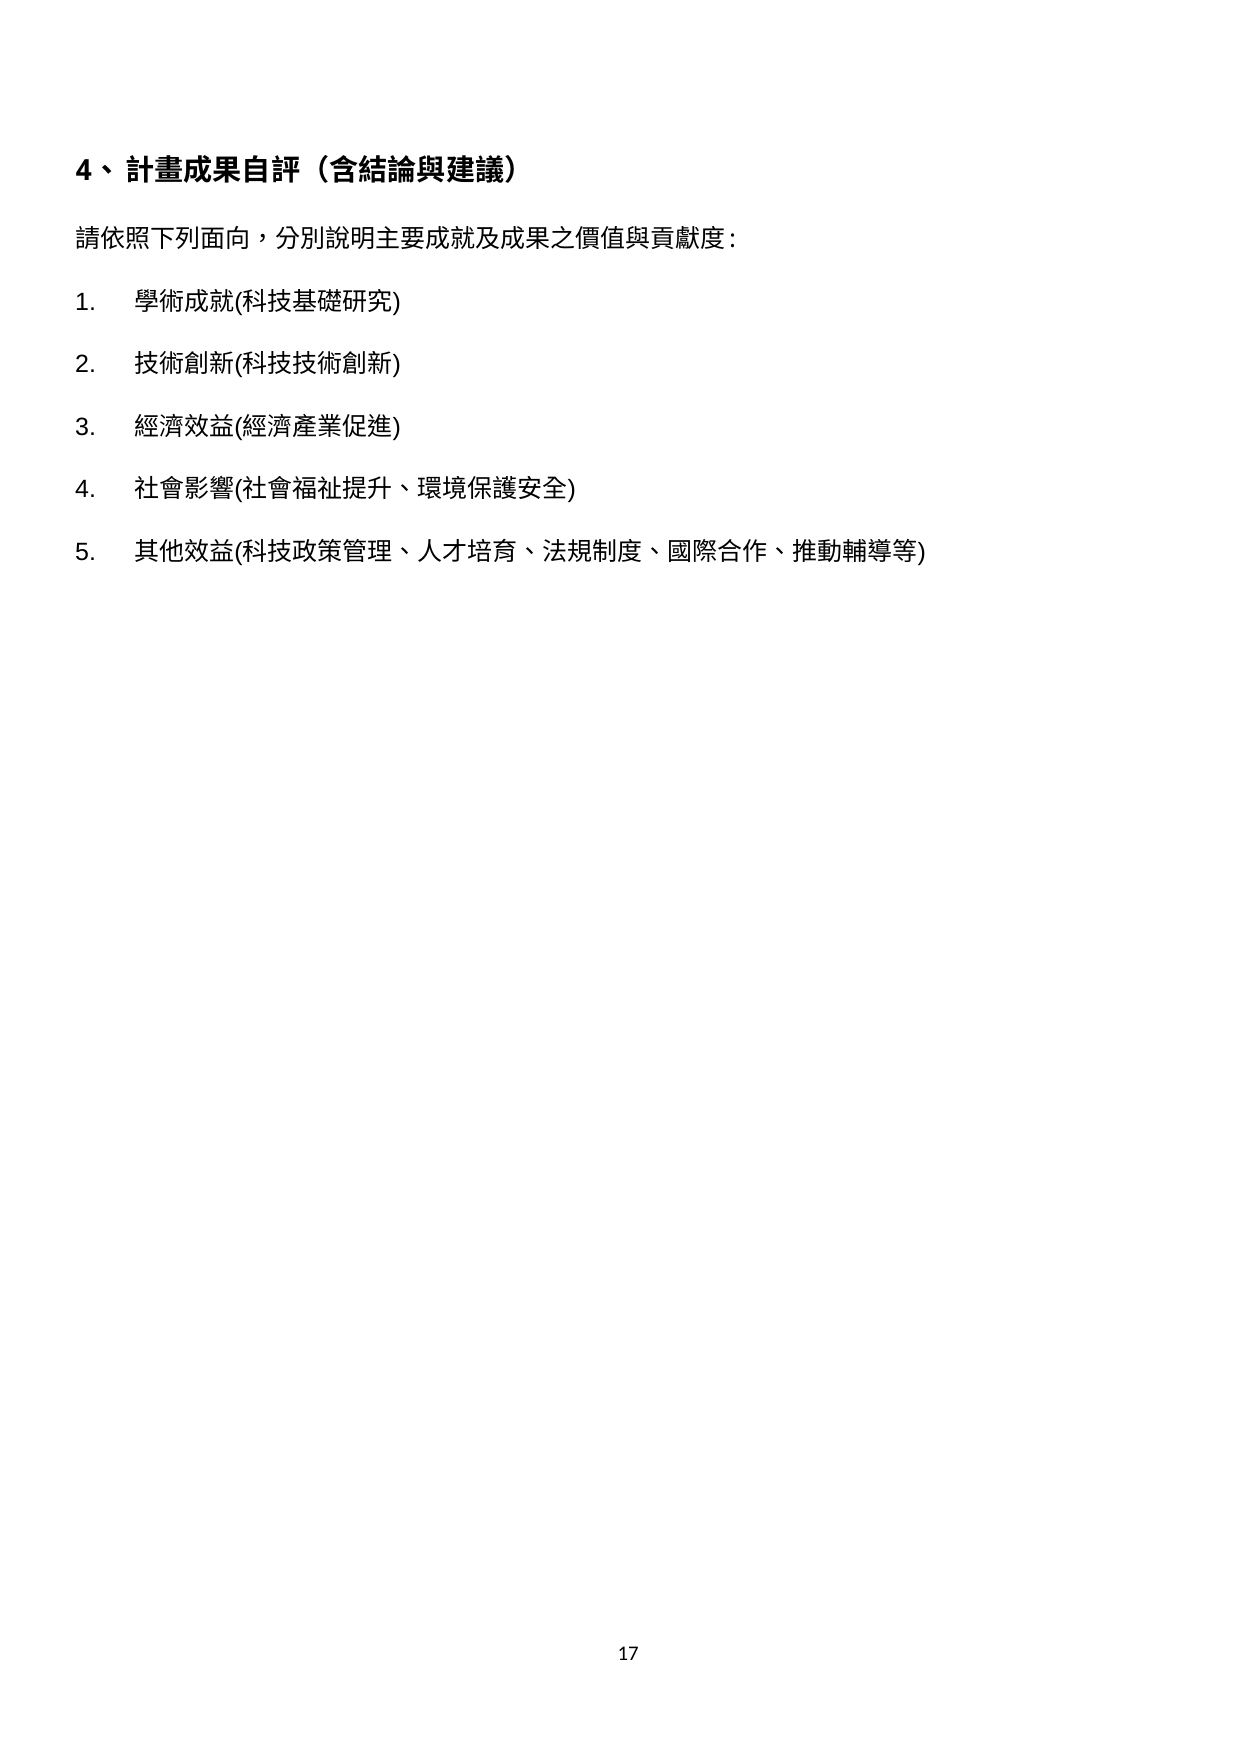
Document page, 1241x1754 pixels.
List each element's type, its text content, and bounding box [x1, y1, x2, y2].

list 經濟效益(經濟產業促進) [75, 383, 1181, 445]
list 學術成就(科技基礎研究) [75, 258, 1181, 320]
text 請依照下列面向，分別說明主要成就及成果之價值與貢獻度: [75, 195, 1181, 258]
list 技術創新(科技技術創新) [75, 320, 1181, 383]
subtitle 計畫成果自評（含結論與建議） [75, 127, 1181, 189]
list 社會影響(社會福祉提升、環境保護安全) [75, 445, 1181, 508]
list 其他效益(科技政策管理、人才培育、法規制度、國際合作、推動輔導等) [75, 508, 1181, 570]
